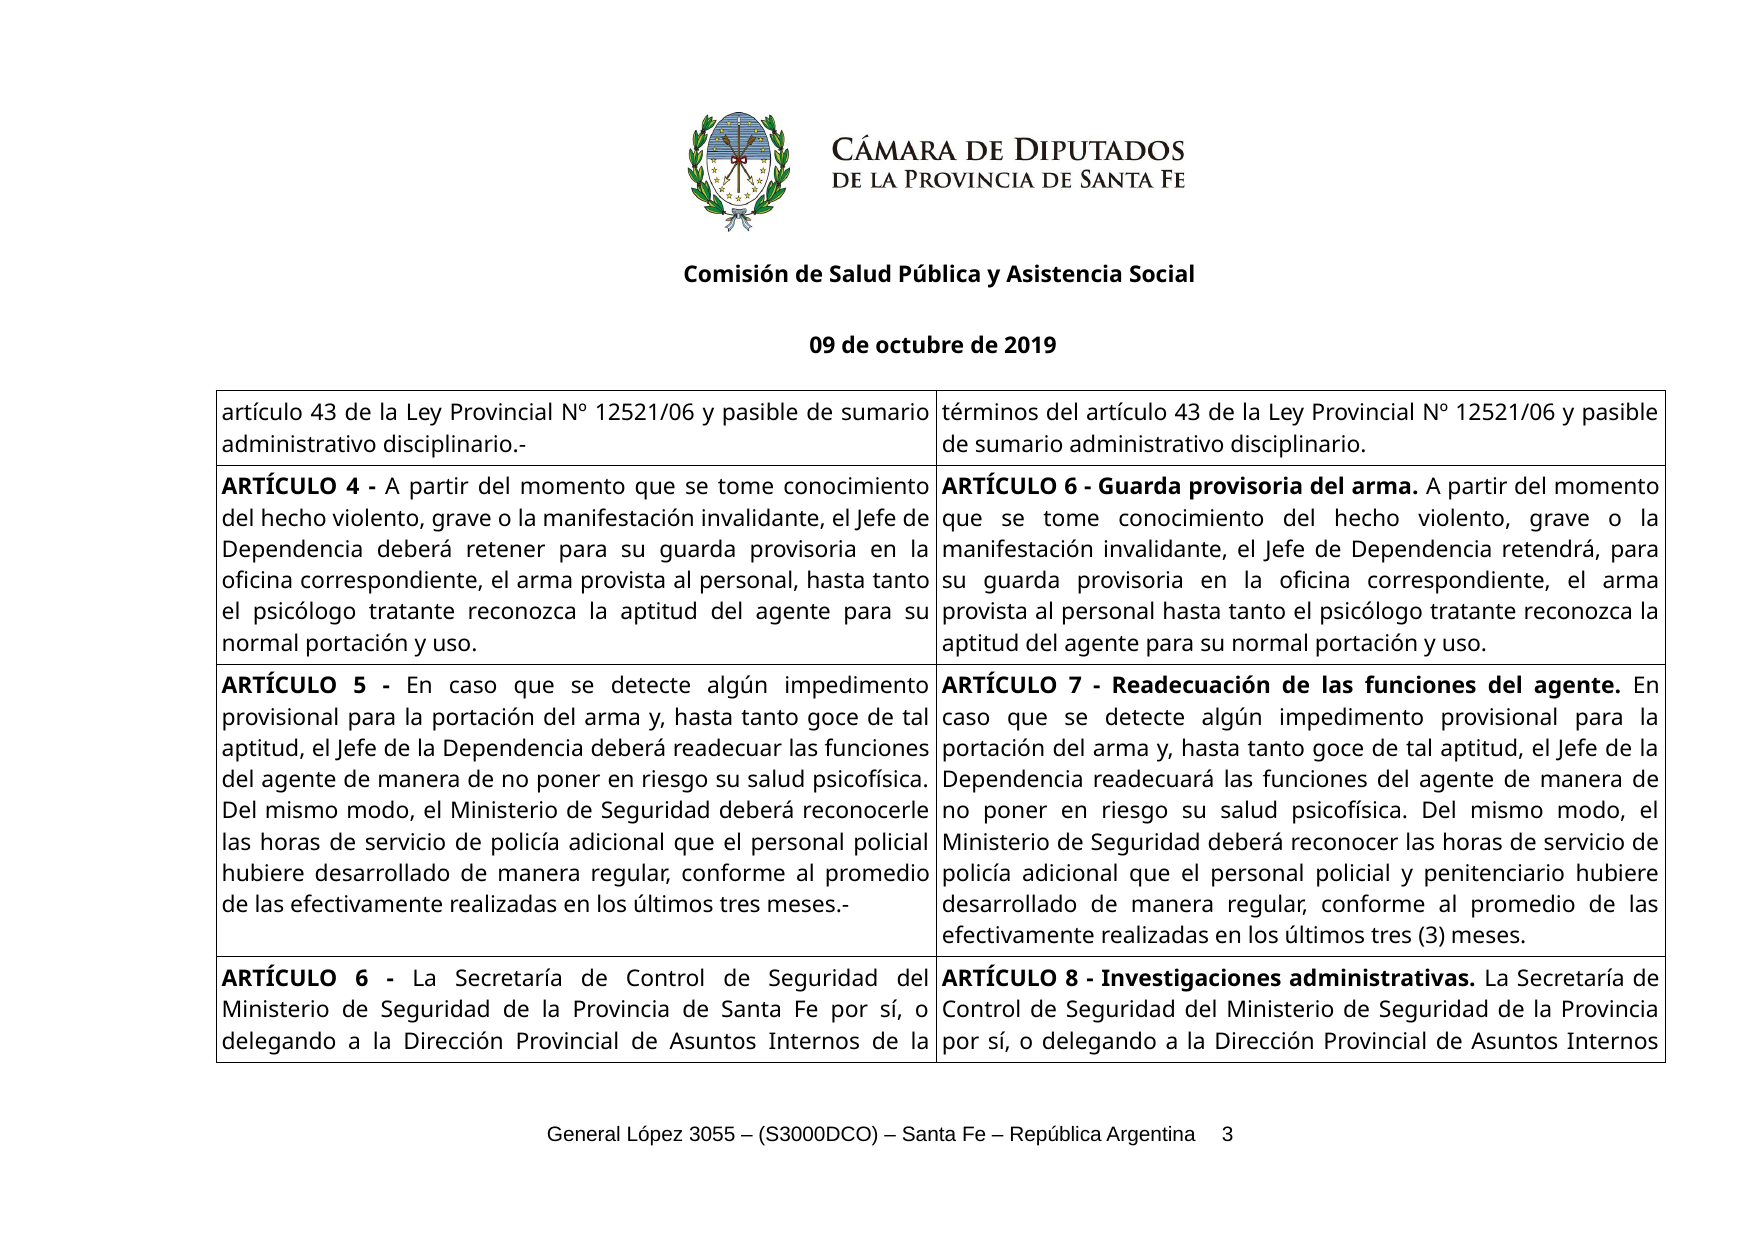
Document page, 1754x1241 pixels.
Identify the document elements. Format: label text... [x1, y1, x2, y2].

table_cell ARTÍCULO 6 - La Secretaría de Control de Seguridad del Ministerio de Seguridad de la Provincia de Santa Fe por sí, o delegando a la Dirección Provincial de Asuntos Internos de la [217, 957, 936, 1062]
table_cell términos del artículo 43 de la Ley Provincial Nº 12521/06 y pasible de sumario administrativo disciplinario. [937, 391, 1665, 464]
table_cell ARTÍCULO 6 - Guarda provisoria del arma. A partir del momento que se tome conocimiento del hecho violento, grave o la manifestación invalidante, el Jefe de Dependencia retendrá, para su guarda provisoria en la oficina correspondiente, el arma provista al personal hasta tanto el psicólogo tratante reconozca la aptitud del agente para su normal portación y uso. [937, 466, 1665, 663]
table_cell ARTÍCULO 7 - Readecuación de las funciones del agente. En caso que se detecte algún impedimento provisional para la portación del arma y, hasta tanto goce de tal aptitud, el Jefe de la Dependencia readecuará las funciones del agente de manera de no poner en riesgo su salud psicofísica. Del mismo modo, el Ministerio de Seguridad deberá reconocer las horas de servicio de policía adicional que el personal policial y penitenciario hubiere desarrollado de manera regular, conforme al promedio de las efectivamente realizadas en los últimos tres (3) meses. [937, 665, 1665, 956]
picture [687, 112, 1185, 236]
table_cell ARTÍCULO 8 - Investigaciones administrativas. La Secretaría de Control de Seguridad del Ministerio de Seguridad de la Provincia por sí, o delegando a la Dirección Provincial de Asuntos Internos [937, 957, 1665, 1062]
table_cell ARTÍCULO 5 - En caso que se detecte algún impedimento provisional para la portación del arma y, hasta tanto goce de tal aptitud, el Jefe de la Dependencia deberá readecuar las funciones del agente de manera de no poner en riesgo su salud psicofísica. Del mismo modo, el Ministerio de Seguridad deberá reconocerle las horas de servicio de policía adicional que el personal policial hubiere desarrollado de manera regular, conforme al promedio de las efectivamente realizadas en los últimos tres meses.- [217, 665, 936, 956]
table_cell ARTÍCULO 4 - A partir del momento que se tome conocimiento del hecho violento, grave o la manifestación invalidante, el Jefe de Dependencia deberá retener para su guarda provisoria en la oficina correspondiente, el arma provista al personal, hasta tanto el psicólogo tratante reconozca la aptitud del agente para su normal portación y uso. [217, 466, 936, 663]
table_cell artículo 43 de la Ley Provincial Nº 12521/06 y pasible de sumario administrativo disciplinario.- [217, 391, 936, 464]
